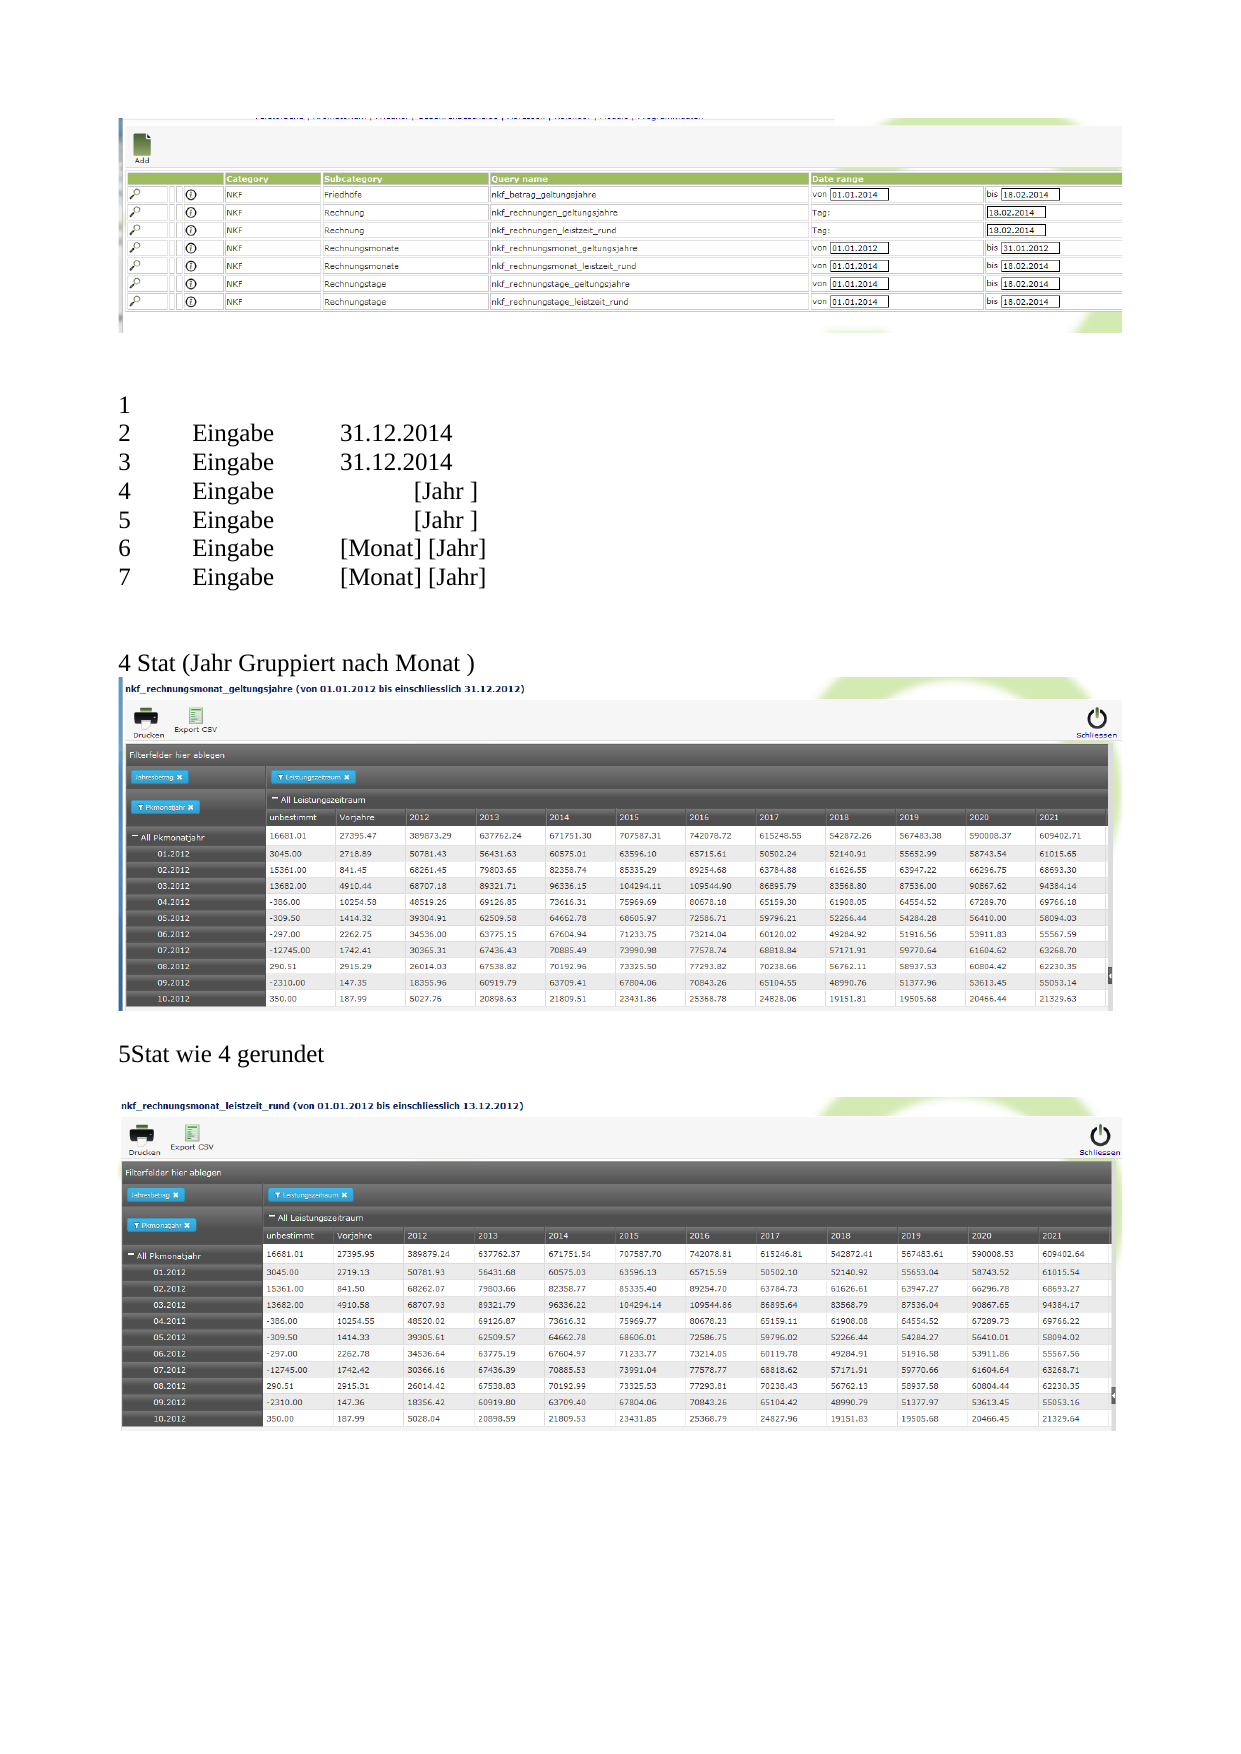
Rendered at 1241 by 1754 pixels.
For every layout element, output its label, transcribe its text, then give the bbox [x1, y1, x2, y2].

text 1 [118, 390, 1122, 418]
text 7 Eingabe [Monat] [Jahr] [118, 562, 1122, 591]
text 3 Eingabe 31.12.2014 [118, 447, 1122, 476]
text 6 Eingabe [Monat] [Jahr] [118, 533, 1122, 562]
text 4 Eingabe [Jahr ] [118, 476, 1122, 505]
picture [118, 677, 1123, 1011]
text 4 Stat (Jahr Gruppiert nach Monat ) [118, 648, 1122, 677]
text 5Stat wie 4 gerundet [118, 1039, 1122, 1068]
text 2 Eingabe 31.12.2014 [118, 418, 1122, 447]
text 5 Eingabe [Jahr ] [118, 505, 1122, 533]
picture [118, 118, 1123, 333]
picture [118, 1097, 1123, 1431]
